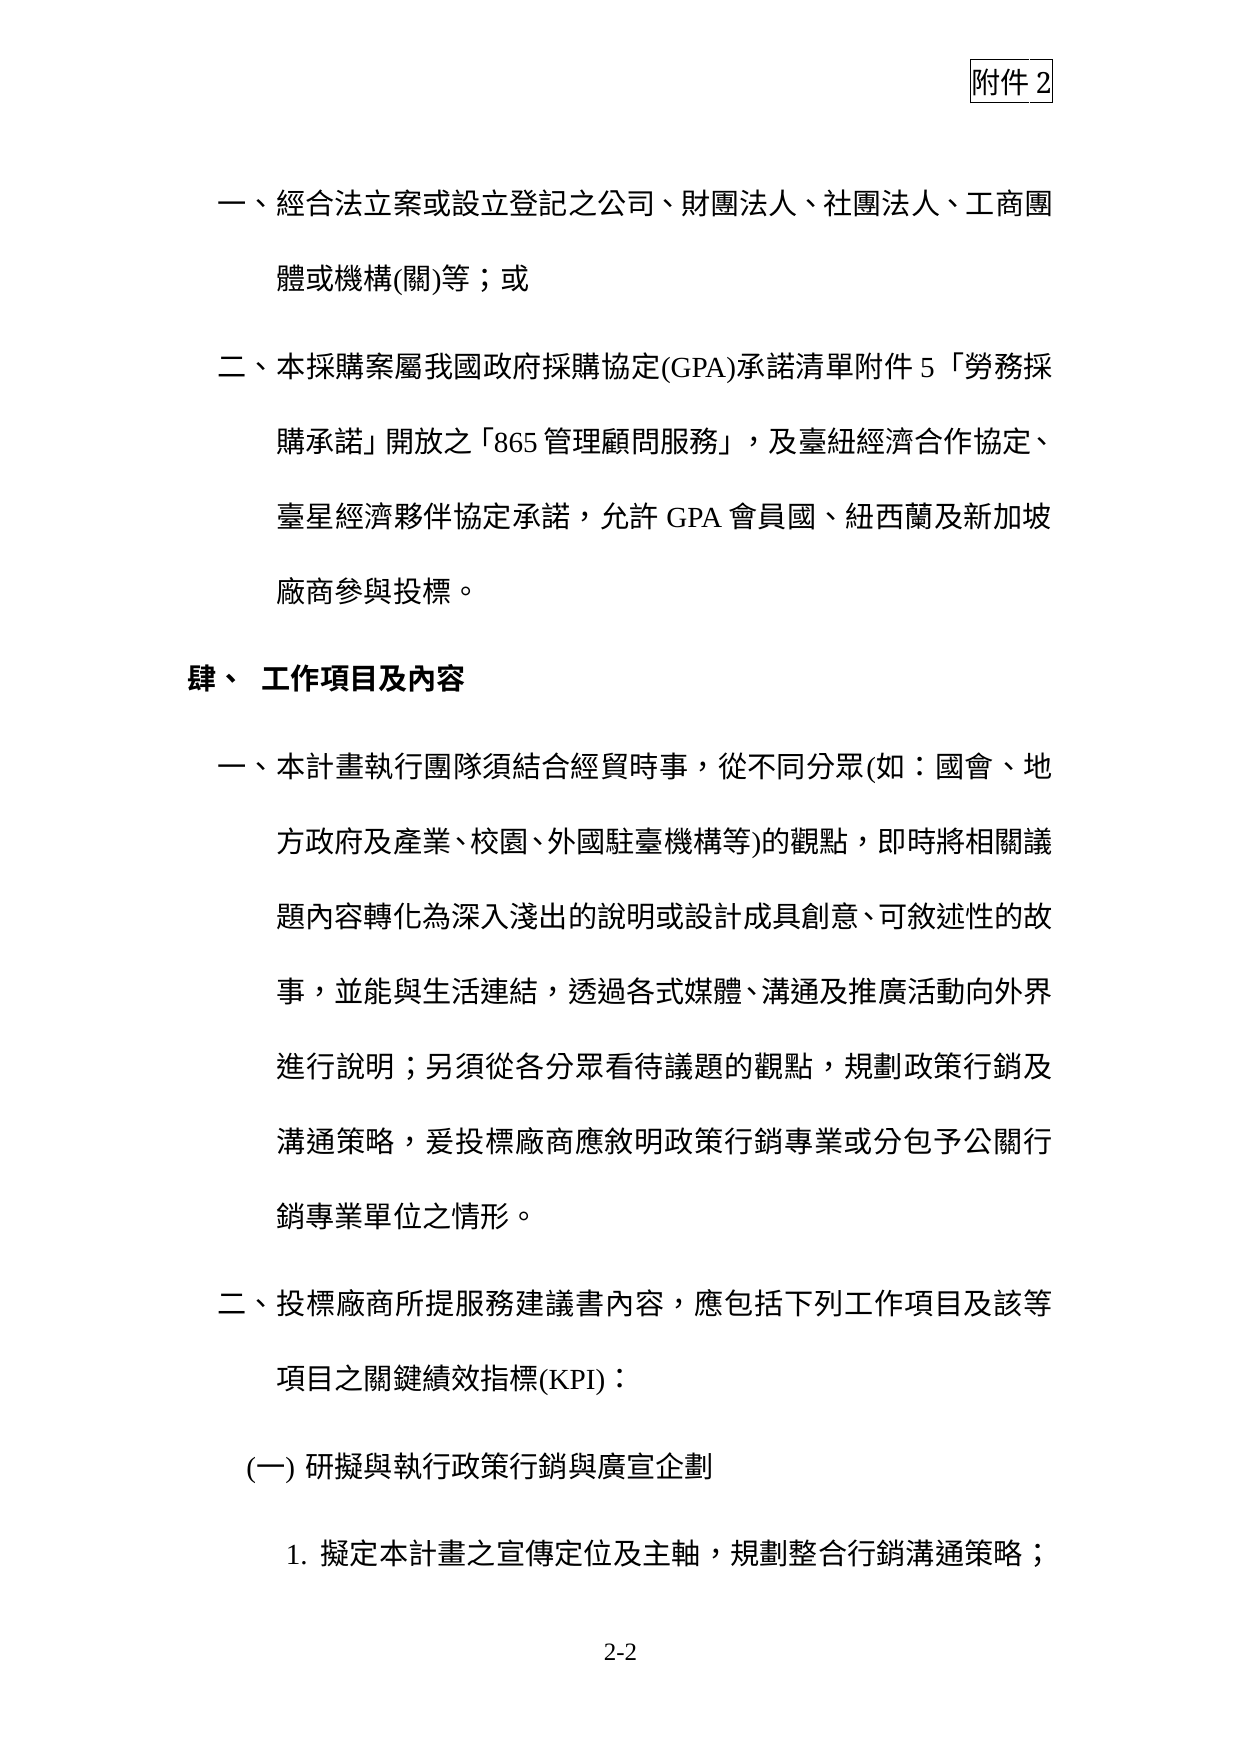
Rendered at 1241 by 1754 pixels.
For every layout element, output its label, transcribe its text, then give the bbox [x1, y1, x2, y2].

list 工作項目及內容 [187, 639, 1053, 714]
list 經合法立案或設立登記之公司、財團法人、社團法人、工商團體或機構(關)等；或 [217, 164, 1053, 314]
list 本採購案屬我國政府採購協定(GPA)承諾清單附件5「勞務採購承諾」開放之「865管理顧問服務」，及臺紐經濟合作協定、臺星經濟夥伴協定承諾，允許GPA會員國、紐西蘭及新加坡廠商參與投標。 [217, 327, 1053, 627]
list 研擬與執行政策行銷與廣宣企劃 [246, 1427, 1053, 1502]
list 投標廠商所提服務建議書內容，應包括下列工作項目及該等項目之關鍵績效指標(KPI)： [217, 1264, 1053, 1414]
list 擬定本計畫之宣傳定位及主軸，規劃整合行銷溝通策略； [286, 1514, 1053, 1589]
list 本計畫執行團隊須結合經貿時事，從不同分眾(如：國會、地方政府及產業、校園、外國駐臺機構等)的觀點，即時將相關議題內容轉化為深入淺出的說明或設計成具創意、可敘述性的故事，並能與生活連結，透過各式媒體、溝通及推廣活動向外界進行說明；另須從各分眾看待議題的觀點，規劃政策行銷及溝通策略，爰投標廠商應敘明政策行銷專業或分包予公關行銷專業單位之情形。 [217, 727, 1053, 1252]
